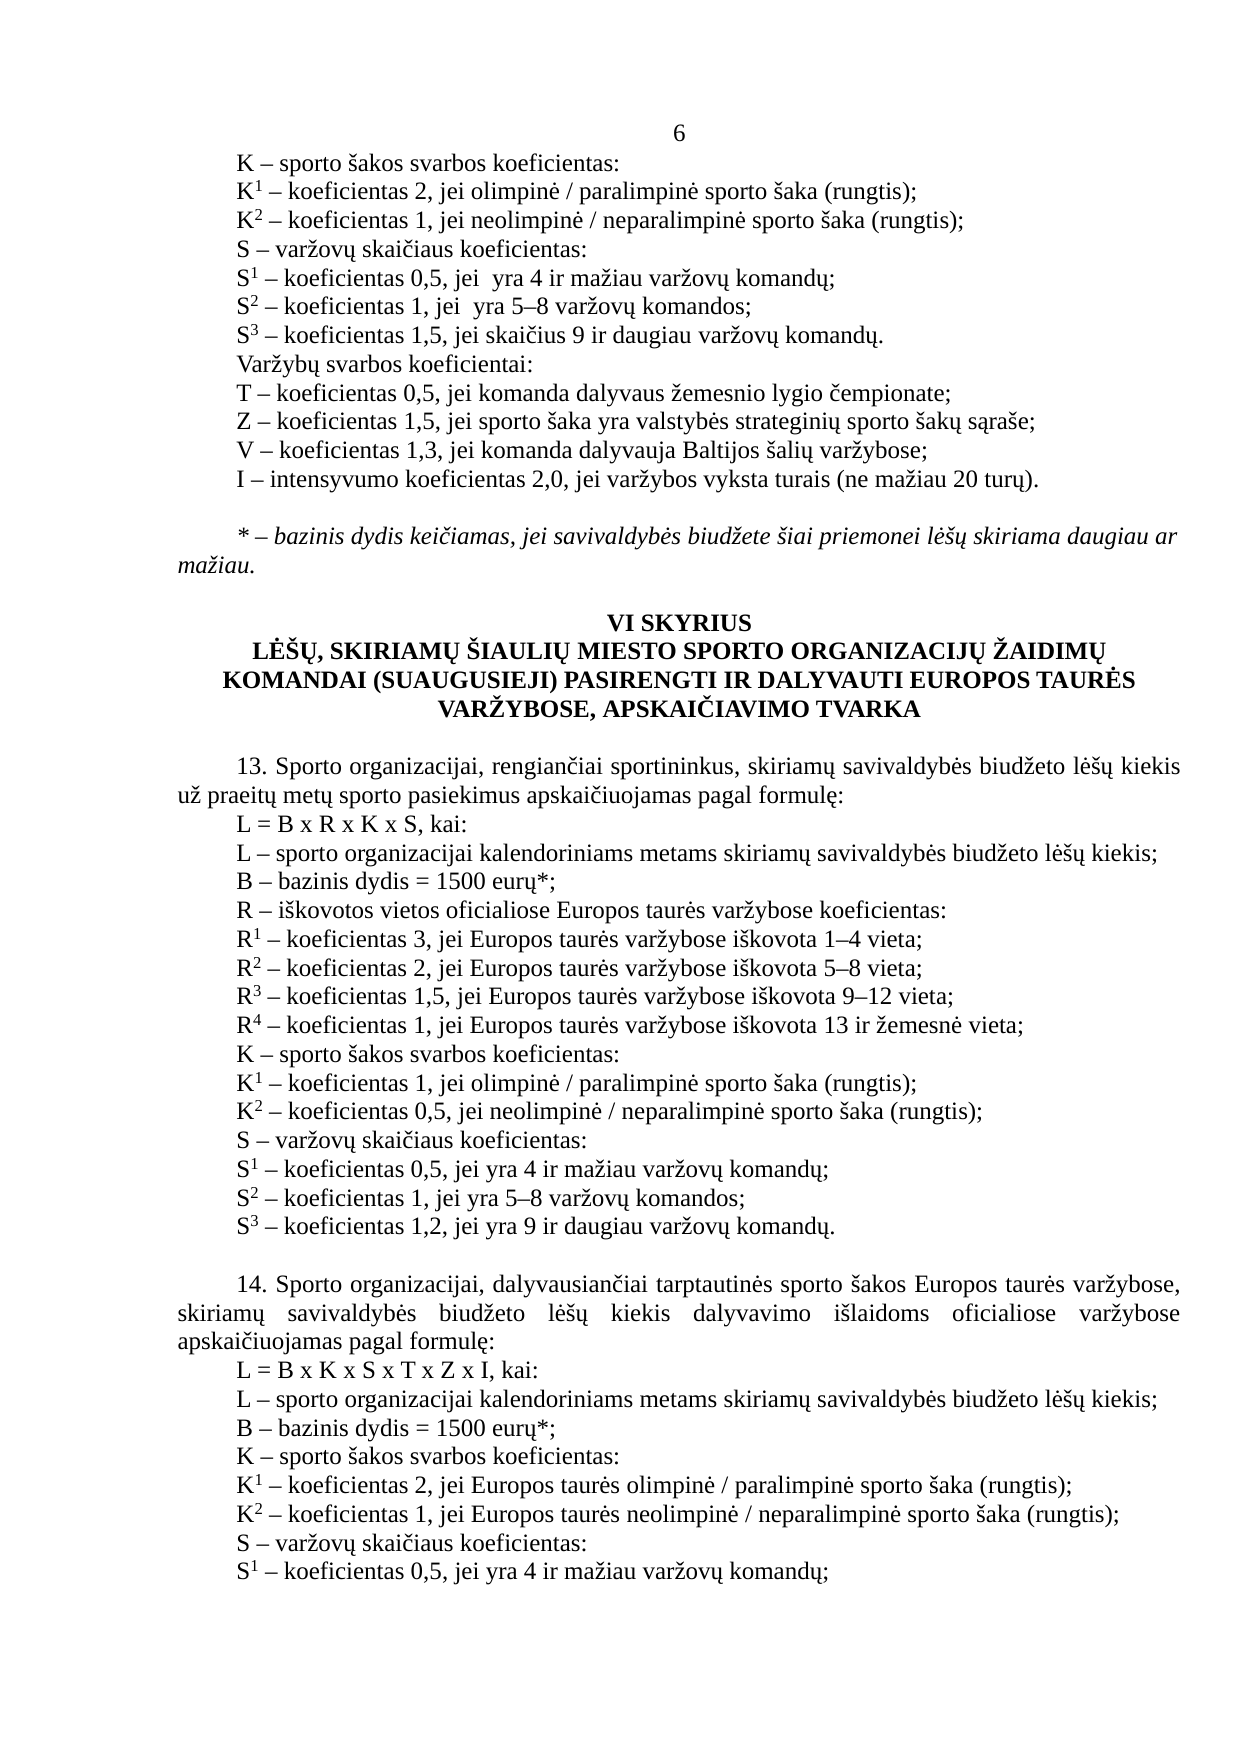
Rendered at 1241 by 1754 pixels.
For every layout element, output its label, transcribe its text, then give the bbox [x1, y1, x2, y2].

text 14. Sporto organizacijai, dalyvausiančiai tarptautinės sporto šakos Europos taurės varžybose, skiriamų savivaldybės biudžeto lėšų kiekis dalyvavimo išlaidoms oficialiose varžybose apskaičiuojamas pagal formulę: [177, 1269, 1181, 1355]
text B – bazinis dydis = 1500 eurų*; [236, 1413, 1181, 1441]
text Varžybų svarbos koeficientai: [236, 349, 1181, 378]
text K – sporto šakos svarbos koeficientas: [177, 1039, 1181, 1068]
text K2 – koeficientas 0,5, jei neolimpinė / neparalimpinė sporto šaka (rungtis); [177, 1096, 1181, 1125]
text R – iškovotos vietos oficialiose Europos taurės varžybose koeficientas: [236, 895, 1181, 924]
text L – sporto organizacijai kalendoriniams metams skiriamų savivaldybės biudžeto lėšų kiekis; [236, 1384, 1240, 1413]
text K1 – koeficientas 2, jei olimpinė / paralimpinė sporto šaka (rungtis); [177, 176, 1181, 205]
text S – varžovų skaičiaus koeficientas: [236, 234, 1181, 263]
text S1 – koeficientas 0,5, jei yra 4 ir mažiau varžovų komandų; [177, 1154, 1181, 1183]
text L = B x K x S x T x Z x I, kai: [236, 1355, 1181, 1384]
text L = B x R x K x S, kai: [236, 809, 1181, 838]
text K2 – koeficientas 1, jei Europos taurės neolimpinė / neparalimpinė sporto šaka (rungtis); [177, 1499, 1181, 1528]
text S2 – koeficientas 1, jei yra 5–8 varžovų komandos; [177, 291, 1181, 320]
text * – bazinis dydis keičiamas, jei savivaldybės biudžete šiai priemonei lėšų skiriama daugiau ar mažiau. [177, 521, 1181, 579]
text S – varžovų skaičiaus koeficientas: [236, 1125, 1181, 1154]
text LĖŠŲ, SKIRIAMŲ ŠIAULIŲ MIESTO SPORTO ORGANIZACIJŲ ŽAIDIMŲ KOMANDAI (SUAUGUSIEJI) PASIRENGTI IR DALYVAUTI EUROPOS TAURĖS VARŽYBOSE, APSKAIČIAVIMO TVARKA [177, 636, 1181, 723]
text S3 – koeficientas 1,2, jei yra 9 ir daugiau varžovų komandų. [177, 1211, 1181, 1240]
text L – sporto organizacijai kalendoriniams metams skiriamų savivaldybės biudžeto lėšų kiekis; [236, 838, 1181, 866]
text Z – koeficientas 1,5, jei sporto šaka yra valstybės strateginių sporto šakų sąraše; [236, 406, 1181, 435]
text VI SKYRIUS [177, 608, 1181, 636]
text K – sporto šakos svarbos koeficientas: [236, 1441, 1181, 1470]
text T – koeficientas 0,5, jei komanda dalyvaus žemesnio lygio čempionate; [236, 378, 1181, 406]
text V – koeficientas 1,3, jei komanda dalyvauja Baltijos šalių varžybose; [236, 435, 1181, 464]
text R1 – koeficientas 3, jei Europos taurės varžybose iškovota 1–4 vieta; [177, 924, 1181, 953]
text S1 – koeficientas 0,5, jei yra 4 ir mažiau varžovų komandų; [177, 1556, 1181, 1585]
text R4 – koeficientas 1, jei Europos taurės varžybose iškovota 13 ir žemesnė vieta; [177, 1010, 1181, 1039]
text S2 – koeficientas 1, jei yra 5–8 varžovų komandos; [177, 1183, 1181, 1211]
text K2 – koeficientas 1, jei neolimpinė / neparalimpinė sporto šaka (rungtis); [177, 205, 1181, 234]
text K – sporto šakos svarbos koeficientas: [236, 148, 1181, 176]
text I – intensyvumo koeficientas 2,0, jei varžybos vyksta turais (ne mažiau 20 turų). [236, 464, 1181, 493]
text 13. Sporto organizacijai, rengiančiai sportininkus, skiriamų savivaldybės biudžeto lėšų kiekis už praeitų metų sporto pasiekimus apskaičiuojamas pagal formulę: [177, 751, 1181, 809]
text S1 – koeficientas 0,5, jei yra 4 ir mažiau varžovų komandų; [177, 263, 1181, 291]
text S3 – koeficientas 1,5, jei skaičius 9 ir daugiau varžovų komandų. [177, 320, 1181, 349]
text R3 – koeficientas 1,5, jei Europos taurės varžybose iškovota 9–12 vieta; [177, 981, 1181, 1010]
text R2 – koeficientas 2, jei Europos taurės varžybose iškovota 5–8 vieta; [177, 953, 1181, 981]
text S – varžovų skaičiaus koeficientas: [236, 1528, 1181, 1556]
text B – bazinis dydis = 1500 eurų*; [236, 866, 1181, 895]
text K1 – koeficientas 2, jei Europos taurės olimpinė / paralimpinė sporto šaka (rungtis); [177, 1470, 1181, 1499]
text K1 – koeficientas 1, jei olimpinė / paralimpinė sporto šaka (rungtis); [177, 1068, 1181, 1096]
